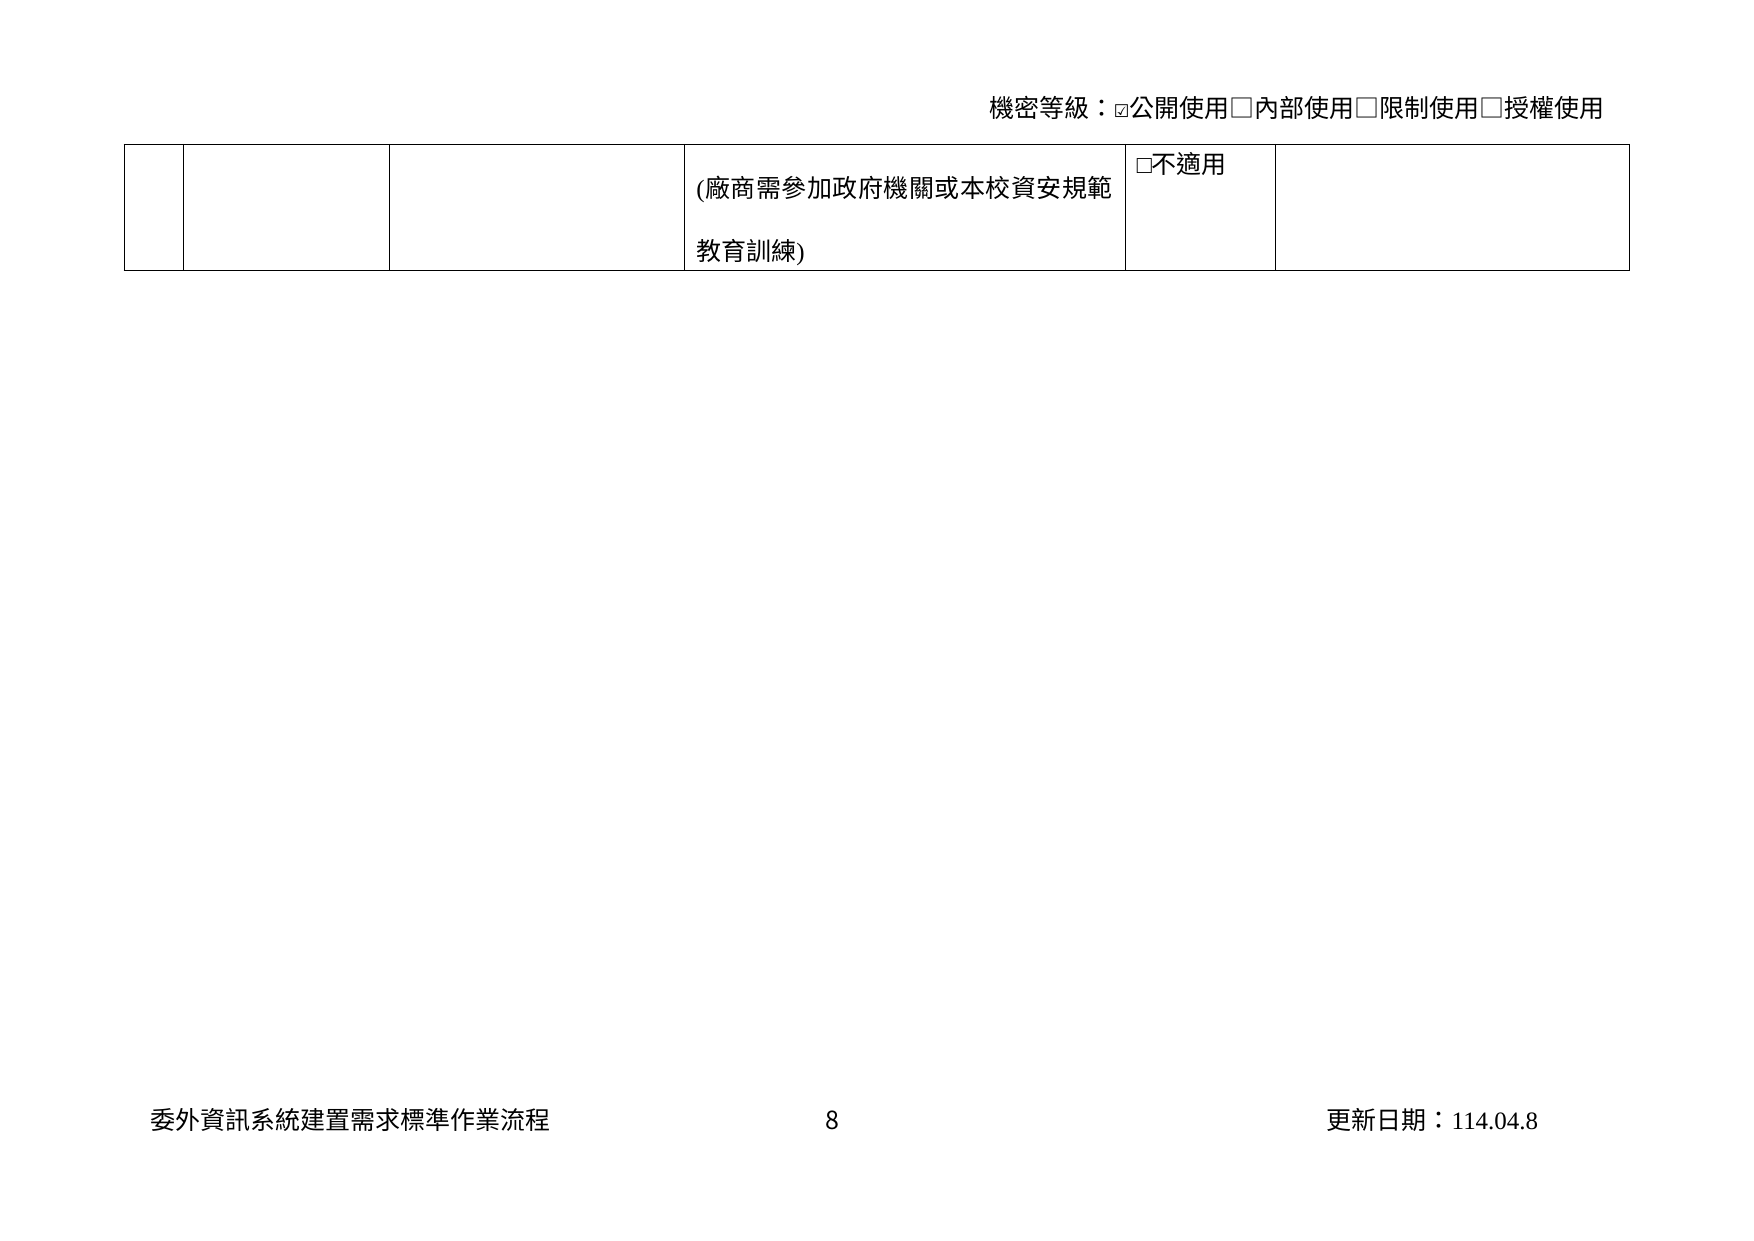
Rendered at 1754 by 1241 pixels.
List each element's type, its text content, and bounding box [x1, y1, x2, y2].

table_cell □不適用 [1126, 145, 1275, 270]
table_cell (廠商需參加政府機關或本校資安規範教育訓練) [685, 145, 1125, 270]
table_cell [125, 145, 183, 270]
table_cell [1276, 145, 1629, 270]
table_cell [390, 145, 684, 270]
table_cell [184, 145, 389, 270]
